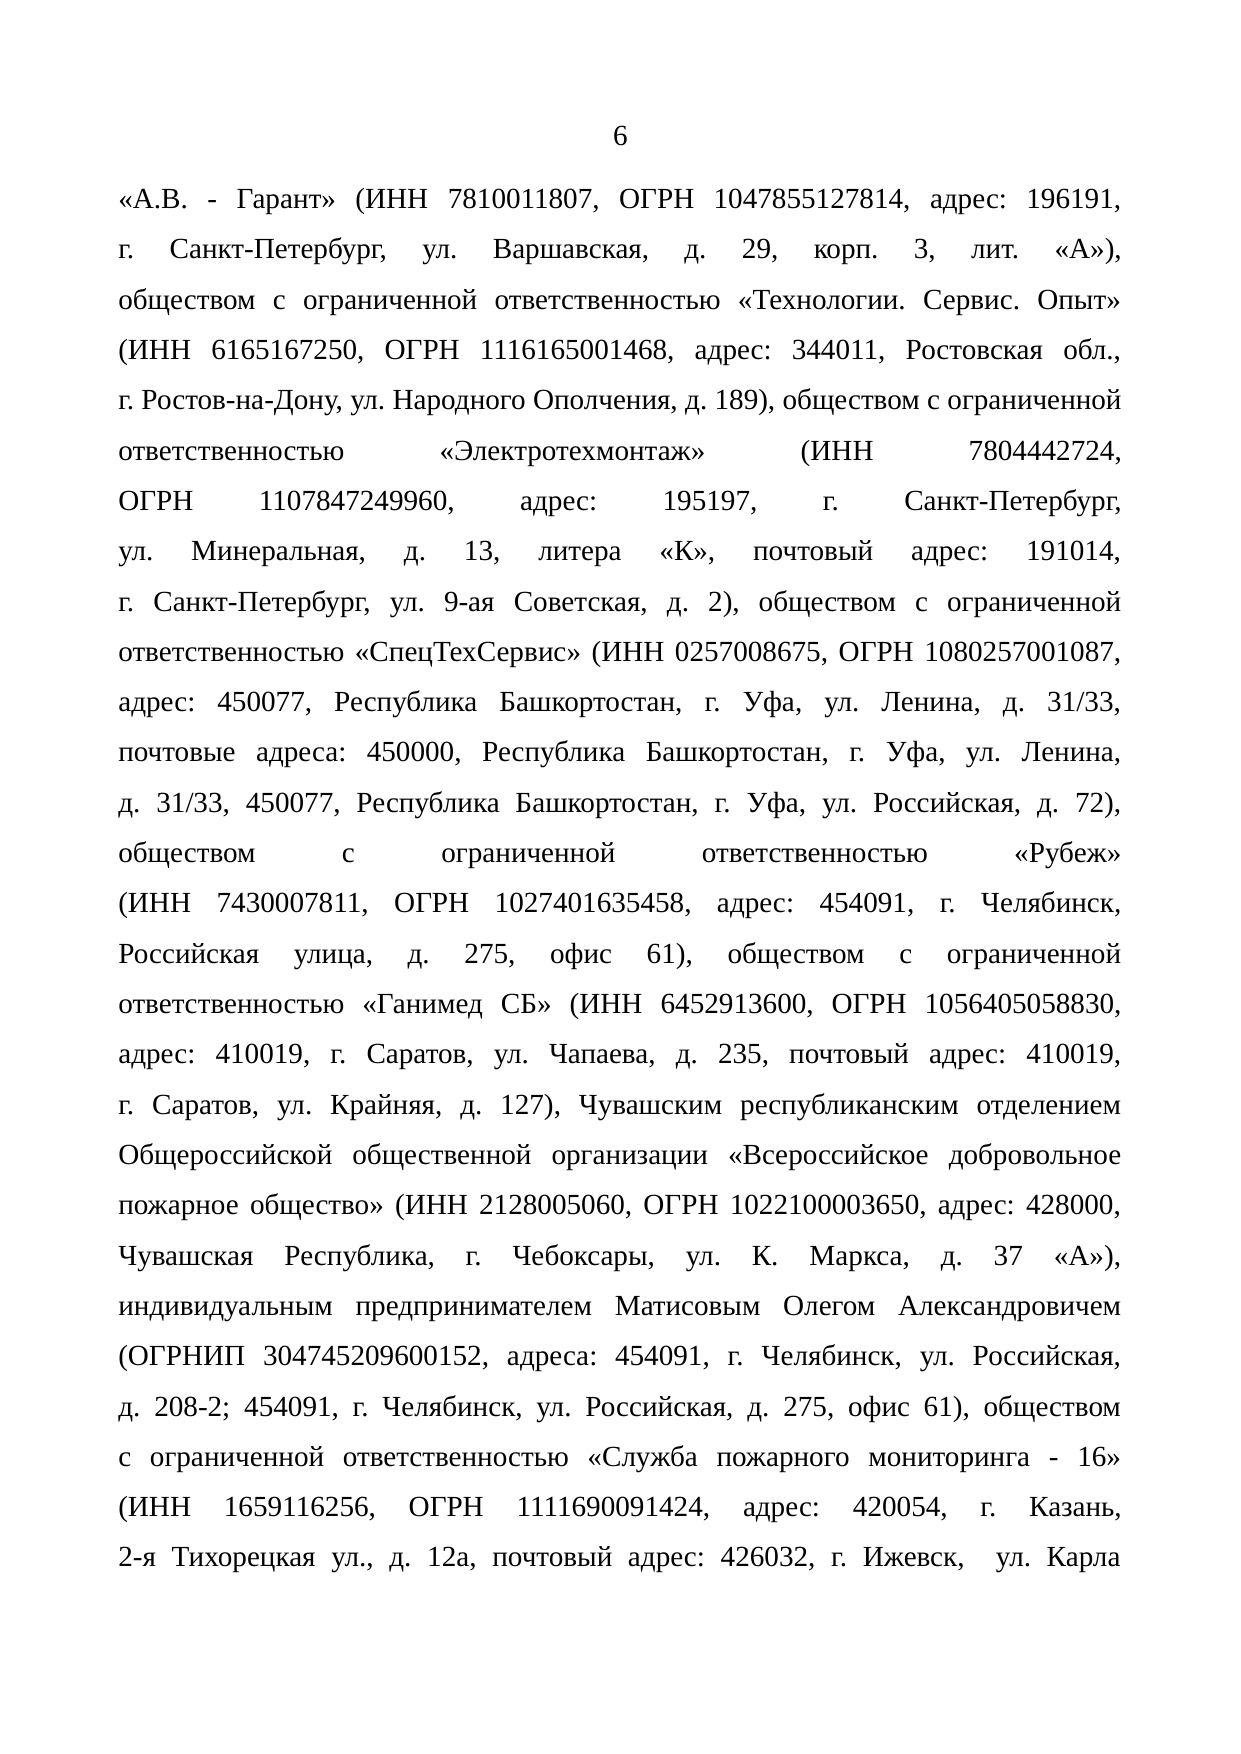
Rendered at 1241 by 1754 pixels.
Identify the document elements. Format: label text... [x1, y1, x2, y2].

text «А.В. - Гарант» (ИНН 7810011807, ОГРН 1047855127814, адрес: 196191, г. Санкт-Петербург, ул. Варшавская, д. 29, корп. 3, лит. «А»), обществом с ограниченной ответственностью «Технологии. Сервис. Опыт» (ИНН 6165167250, ОГРН 1116165001468, адрес: 344011, Ростовская обл., г. Ростов-на-Дону, ул. Народного Ополчения, д. 189), обществом с ограниченной ответственностью «Электротехмонтаж» (ИНН 7804442724, ОГРН 1107847249960, адрес: 195197, г. Санкт-Петербург, ул. Минеральная, д. 13, литера «К», почтовый адрес: 191014, г. Санкт-Петербург, ул. 9-ая Советская, д. 2), обществом с ограниченной ответственностью «СпецТехСервис» (ИНН 0257008675, ОГРН 1080257001087, адрес: 450077, Республика Башкортостан, г. Уфа, ул. Ленина, д. 31/33, почтовые адреса: 450000, Республика Башкортостан, г. Уфа, ул. Ленина, д. 31/33, 450077, Республика Башкортостан, г. Уфа, ул. Российская, д. 72), обществом с ограниченной ответственностью «Рубеж» (ИНН 7430007811, ОГРН 1027401635458, адрес: 454091, г. Челябинск, Российская улица, д. 275, офис 61), обществом с ограниченной ответственностью «Ганимед СБ» (ИНН 6452913600, ОГРН 1056405058830, адрес: 410019, г. Саратов, ул. Чапаева, д. 235, почтовый адрес: 410019, г. Саратов, ул. Крайняя, д. 127), Чувашским республиканским отделением Общероссийской общественной организации «Всероссийское добровольное пожарное общество» (ИНН 2128005060, ОГРН 1022100003650, адрес: 428000, Чувашская Республика, г. Чебоксары, ул. К. Маркса, д. 37 «А»), индивидуальным предпринимателем Матисовым Олегом Александровичем (ОГРНИП 304745209600152, адреса: 454091, г. Челябинск, ул. Российская, д. 208-2; 454091, г. Челябинск, ул. Российская, д. 275, офис 61), обществом с ограниченной ответственностью «Служба пожарного мониторинга - 16» (ИНН 1659116256, ОГРН 1111690091424, адрес: 420054, г. Казань, 2-я Тихорецкая ул., д. 12а, почтовый адрес: 426032, г. Ижевск, ул. Карла [118, 181, 1122, 1573]
